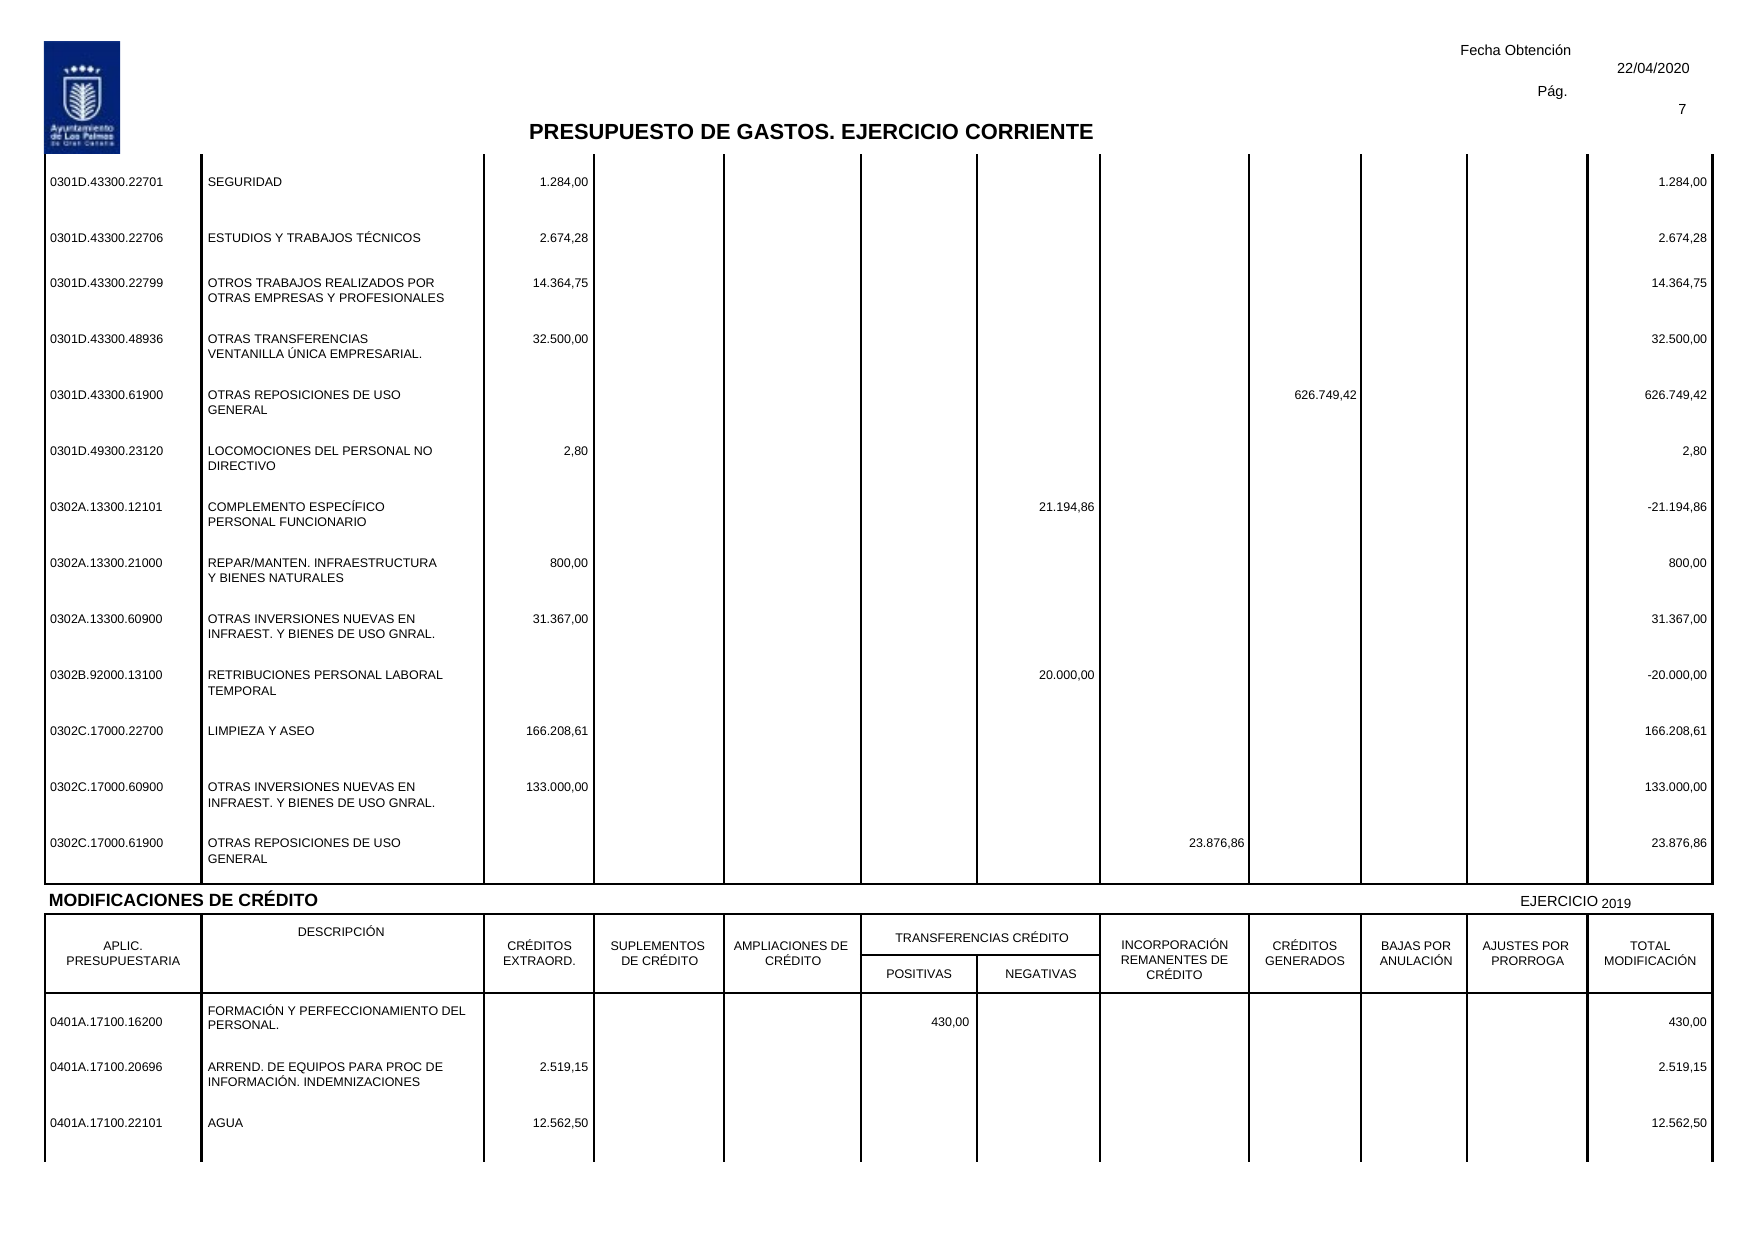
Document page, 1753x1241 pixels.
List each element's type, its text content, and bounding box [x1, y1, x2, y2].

table_cell 133.000,00 [1589, 771, 1711, 827]
text MODIFICACIONES DE CRÉDITO EJERCICIO 2019 [48, 885, 1633, 911]
table_cell 800,00 [485, 546, 593, 602]
table_cell 0302C.17000.60900 [46, 771, 200, 827]
table_cell 626.749,42 [1250, 378, 1360, 434]
table_cell [1468, 603, 1586, 658]
table_cell [1468, 210, 1586, 266]
table_header DESCRIPCIÓN [203, 915, 483, 992]
table_cell [1362, 659, 1466, 714]
table_cell 0301D.43300.48936 [46, 322, 200, 378]
table_cell -20.000,00 [1589, 659, 1711, 714]
table_cell 0301D.43300.22706 [46, 210, 200, 266]
table_header AMPLIACIONES DE CRÉDITO [725, 915, 860, 992]
table_cell 21.194,86 [978, 490, 1099, 546]
table_cell [978, 603, 1099, 658]
table_cell [1468, 154, 1586, 210]
table_cell OTRAS REPOSICIONES DE USO GENERAL [203, 827, 483, 883]
table_cell [978, 1106, 1099, 1162]
table_cell [1468, 659, 1586, 714]
table_cell [1362, 434, 1466, 490]
table_cell [595, 490, 723, 546]
table_cell [725, 210, 860, 266]
table_cell 0302B.92000.13100 [46, 659, 200, 714]
table_cell [725, 490, 860, 546]
table_cell [1468, 1106, 1586, 1162]
table_cell OTROS TRABAJOS REALIZADOS POR OTRAS EMPRESAS Y PROFESIONALES [203, 266, 483, 322]
table_cell [1250, 1050, 1360, 1106]
table_cell [1101, 715, 1248, 771]
table_cell [595, 434, 723, 490]
table_cell [725, 154, 860, 210]
table_cell 0302A.13300.60900 [46, 603, 200, 658]
table_cell SEGURIDAD [203, 154, 483, 210]
table_cell [862, 827, 976, 883]
table_cell [1250, 490, 1360, 546]
table_cell [1468, 771, 1586, 827]
table_cell [725, 434, 860, 490]
table_cell [1101, 771, 1248, 827]
table_cell [725, 546, 860, 602]
table_cell [1250, 434, 1360, 490]
table_cell [1101, 322, 1248, 378]
table_cell [862, 546, 976, 602]
table_cell LIMPIEZA Y ASEO [203, 715, 483, 771]
table_cell [1362, 1050, 1466, 1106]
table_cell OTRAS INVERSIONES NUEVAS EN INFRAEST. Y BIENES DE USO GNRAL. [203, 603, 483, 658]
table_cell [1250, 546, 1360, 602]
table_cell [1362, 378, 1466, 434]
table_cell [595, 603, 723, 658]
table_cell 0302C.17000.61900 [46, 827, 200, 883]
table_cell [595, 1050, 723, 1106]
table_cell [1250, 827, 1360, 883]
table_cell [862, 210, 976, 266]
table_cell [978, 434, 1099, 490]
table_cell [1250, 715, 1360, 771]
table_cell [1250, 659, 1360, 714]
table_cell [1101, 603, 1248, 658]
table_cell [1468, 490, 1586, 546]
table_cell 32.500,00 [1589, 322, 1711, 378]
table_cell [1101, 1106, 1248, 1162]
table_cell 166.208,61 [1589, 715, 1711, 771]
table_cell [862, 322, 976, 378]
table_cell RETRIBUCIONES PERSONAL LABORAL TEMPORAL [203, 659, 483, 714]
table_cell [1250, 1106, 1360, 1162]
table_cell [1362, 994, 1466, 1050]
table_cell [595, 771, 723, 827]
table_cell 0302A.13300.12101 [46, 490, 200, 546]
table_header TOTAL MODIFICACIÓN [1589, 915, 1711, 992]
table_cell 32.500,00 [485, 322, 593, 378]
table_cell 2.519,15 [1589, 1050, 1711, 1106]
table_cell [595, 154, 723, 210]
table_cell [1362, 266, 1466, 322]
table_cell [485, 378, 593, 434]
table_cell 23.876,86 [1589, 827, 1711, 883]
table_cell NEGATIVAS [978, 956, 1099, 992]
table_cell [862, 490, 976, 546]
table_cell [725, 603, 860, 658]
table_cell [1362, 490, 1466, 546]
table_cell [862, 1050, 976, 1106]
table_cell [1468, 322, 1586, 378]
table_cell OTRAS REPOSICIONES DE USO GENERAL [203, 378, 483, 434]
table_cell [725, 771, 860, 827]
table_cell [1468, 715, 1586, 771]
table_cell [725, 994, 860, 1050]
table_header AJUSTES POR PRORROGA [1468, 915, 1586, 992]
table_cell [862, 1106, 976, 1162]
table_cell [862, 603, 976, 658]
table_cell [978, 154, 1099, 210]
table_cell [595, 994, 723, 1050]
table_cell [595, 266, 723, 322]
table_cell [978, 994, 1099, 1050]
table_cell [725, 1050, 860, 1106]
table_header BAJAS POR ANULACIÓN [1362, 915, 1466, 992]
table_cell [978, 1050, 1099, 1106]
table_cell COMPLEMENTO ESPECÍFICO PERSONAL FUNCIONARIO [203, 490, 483, 546]
table_cell [1362, 546, 1466, 602]
table_cell [978, 771, 1099, 827]
table_cell 0301D.43300.22799 [46, 266, 200, 322]
table_cell [725, 266, 860, 322]
table_cell [1101, 154, 1248, 210]
table_cell [1250, 994, 1360, 1050]
table_cell [1362, 210, 1466, 266]
table_cell 2.674,28 [485, 210, 593, 266]
table_cell 0401A.17100.16200 [46, 994, 200, 1050]
table_cell 2.674,28 [1589, 210, 1711, 266]
table_cell [485, 490, 593, 546]
table_cell [862, 659, 976, 714]
table_cell [485, 827, 593, 883]
table_cell [1101, 1050, 1248, 1106]
table_header TRANSFERENCIAS CRÉDITO [862, 915, 1099, 954]
table_cell 14.364,75 [1589, 266, 1711, 322]
table_cell 626.749,42 [1589, 378, 1711, 434]
table_cell [1250, 266, 1360, 322]
table_cell 430,00 [862, 994, 976, 1050]
table_cell [595, 546, 723, 602]
table_cell [1362, 1106, 1466, 1162]
table_cell [1250, 210, 1360, 266]
table_cell [1101, 210, 1248, 266]
table_cell [595, 827, 723, 883]
table_cell [978, 210, 1099, 266]
table_cell [1468, 434, 1586, 490]
table_cell OTRAS INVERSIONES NUEVAS EN INFRAEST. Y BIENES DE USO GNRAL. [203, 771, 483, 827]
table_cell [1362, 603, 1466, 658]
table_cell [485, 659, 593, 714]
table_cell [862, 378, 976, 434]
table_cell [725, 659, 860, 714]
table_cell 2,80 [485, 434, 593, 490]
table_cell [978, 266, 1099, 322]
table_cell [1362, 322, 1466, 378]
table_cell OTRAS TRANSFERENCIAS VENTANILLA ÚNICA EMPRESARIAL. [203, 322, 483, 378]
table_cell [862, 154, 976, 210]
table_cell [1101, 994, 1248, 1050]
table_cell [1101, 266, 1248, 322]
table_header SUPLEMENTOS DE CRÉDITO [595, 915, 723, 992]
table_header CRÉDITOS GENERADOS [1250, 915, 1360, 992]
table_cell [978, 378, 1099, 434]
table_cell 0301D.43300.61900 [46, 378, 200, 434]
picture [43, 41, 121, 154]
table_cell [1468, 266, 1586, 322]
table_cell [1362, 154, 1466, 210]
table_cell 0401A.17100.22101 [46, 1106, 200, 1162]
table_cell 0401A.17100.20696 [46, 1050, 200, 1106]
table_cell [978, 546, 1099, 602]
table_cell FORMACIÓN Y PERFECCIONAMIENTO DEL PERSONAL. [203, 994, 483, 1050]
table_cell 1.284,00 [485, 154, 593, 210]
table_cell 14.364,75 [485, 266, 593, 322]
table_cell 166.208,61 [485, 715, 593, 771]
table_cell [725, 827, 860, 883]
table_cell [595, 1106, 723, 1162]
table_cell [595, 715, 723, 771]
table_cell [1362, 771, 1466, 827]
table_cell ESTUDIOS Y TRABAJOS TÉCNICOS [203, 210, 483, 266]
table_cell [595, 659, 723, 714]
table_cell [1468, 1050, 1586, 1106]
table_header INCORPORACIÓN REMANENTES DE CRÉDITO [1101, 915, 1248, 992]
table_cell 31.367,00 [1589, 603, 1711, 658]
table_cell [1101, 490, 1248, 546]
table_cell [485, 994, 593, 1050]
table_cell 2,80 [1589, 434, 1711, 490]
table_cell [862, 771, 976, 827]
table_cell 12.562,50 [1589, 1106, 1711, 1162]
table_cell [1468, 546, 1586, 602]
table_cell [595, 378, 723, 434]
table_cell 0301D.49300.23120 [46, 434, 200, 490]
table_cell [725, 715, 860, 771]
table_cell [1468, 827, 1586, 883]
table_cell [725, 378, 860, 434]
table_cell ARREND. DE EQUIPOS PARA PROC DE INFORMACIÓN. INDEMNIZACIONES [203, 1050, 483, 1106]
table_cell [978, 715, 1099, 771]
table_cell [1101, 546, 1248, 602]
table_cell [862, 715, 976, 771]
table_cell 31.367,00 [485, 603, 593, 658]
table_cell 0302A.13300.21000 [46, 546, 200, 602]
table_cell LOCOMOCIONES DEL PERSONAL NO DIRECTIVO [203, 434, 483, 490]
table_cell [1362, 715, 1466, 771]
table_header APLIC. PRESUPUESTARIA [46, 915, 200, 992]
table_cell 20.000,00 [978, 659, 1099, 714]
table_cell AGUA [203, 1106, 483, 1162]
table_cell [1101, 434, 1248, 490]
table_cell 23.876,86 [1101, 827, 1248, 883]
table_cell [1101, 378, 1248, 434]
table_header CRÉDITOS EXTRAORD. [485, 915, 593, 992]
table_cell REPAR/MANTEN. INFRAESTRUCTURA Y BIENES NATURALES [203, 546, 483, 602]
table_cell [1468, 378, 1586, 434]
table_cell 2.519,15 [485, 1050, 593, 1106]
table_cell 800,00 [1589, 546, 1711, 602]
table_cell [1362, 827, 1466, 883]
table_cell [595, 322, 723, 378]
table_cell [1101, 659, 1248, 714]
table_cell [862, 434, 976, 490]
table_cell [725, 322, 860, 378]
table_cell [978, 322, 1099, 378]
table_cell 1.284,00 [1589, 154, 1711, 210]
table_cell 0302C.17000.22700 [46, 715, 200, 771]
table_cell 133.000,00 [485, 771, 593, 827]
table_cell 12.562,50 [485, 1106, 593, 1162]
table_cell [1250, 154, 1360, 210]
table_cell POSITIVAS [862, 956, 976, 992]
table_cell [1250, 322, 1360, 378]
table_cell 430,00 [1589, 994, 1711, 1050]
table_cell [1250, 771, 1360, 827]
table_cell [1468, 994, 1586, 1050]
table_cell [978, 827, 1099, 883]
table_cell [725, 1106, 860, 1162]
table_cell [862, 266, 976, 322]
table_cell 0301D.43300.22701 [46, 154, 200, 210]
table_cell [595, 210, 723, 266]
table_cell [1250, 603, 1360, 658]
table_cell -21.194,86 [1589, 490, 1711, 546]
